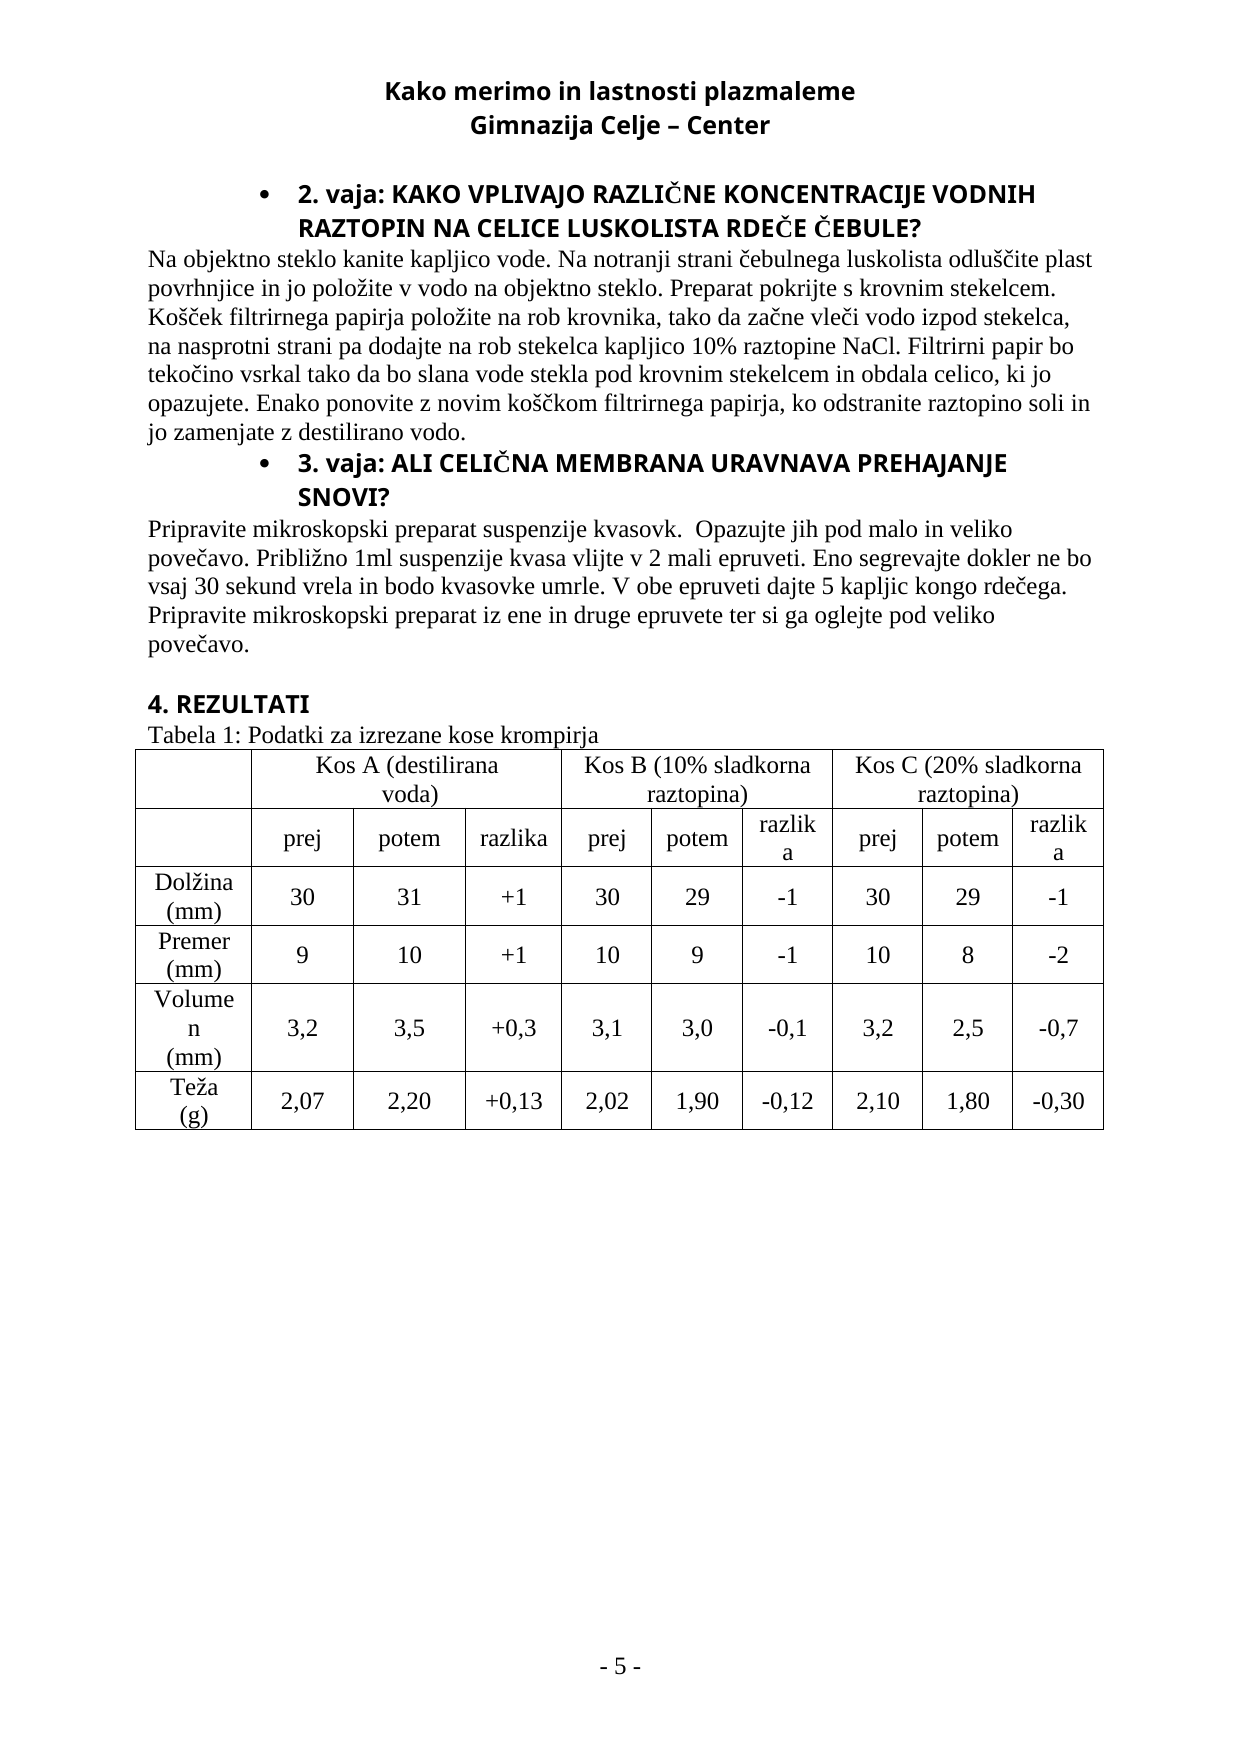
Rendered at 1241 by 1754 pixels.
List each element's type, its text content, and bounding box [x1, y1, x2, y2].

table_cell 2,5 [923, 984, 1012, 1071]
table_cell 29 [652, 867, 742, 925]
text Pripravite mikroskopski preparat suspenzije kvasovk. Opazujte jih pod malo in veliko povečavo. Približno 1ml suspenzije kvasa vlijte v 2 mali epruveti. Eno segrevajte dokler ne bo vsaj 30 sekund vrela in bodo kvasovke umrle. V obe epruveti dajte 5 kapljic kongo rdečega. Pripravite mikroskopski preparat iz ene in druge epruvete ter si ga oglejte pod veliko povečavo. [148, 514, 1093, 658]
table_cell 10 [354, 926, 465, 983]
table_cell 2,02 [562, 1072, 651, 1129]
table_header [136, 750, 251, 808]
table_cell razlika [1013, 809, 1103, 866]
table_cell 3,5 [354, 984, 465, 1071]
table_cell 9 [252, 926, 353, 983]
list 3. vaja: ALI CELIČNA MEMBRANA URAVNAVA PREHAJANJE SNOVI? [260, 446, 1093, 514]
table_cell Volumen (mm) [136, 984, 251, 1071]
table_cell [136, 809, 251, 866]
table_cell Premer (mm) [136, 926, 251, 983]
table_cell 10 [833, 926, 922, 983]
table_cell 8 [923, 926, 1012, 983]
list 2. vaja: KAKO VPLIVAJO RAZLIČNE KONCENTRACIJE VODNIH RAZTOPIN NA CELICE LUSKOLISTA RDEČE ČEBULE? [260, 176, 1093, 244]
table_cell 30 [252, 867, 353, 925]
table_cell Dolžina (mm) [136, 867, 251, 925]
table_cell potem [923, 809, 1012, 866]
table_cell -2 [1013, 926, 1103, 983]
table_cell 2,10 [833, 1072, 922, 1129]
table_cell prej [833, 809, 922, 866]
table_cell Teža (g) [136, 1072, 251, 1129]
table_cell -0,7 [1013, 984, 1103, 1071]
table_cell -1 [1013, 867, 1103, 925]
table_cell 1,80 [923, 1072, 1012, 1129]
table_cell +0,13 [466, 1072, 561, 1129]
table_cell 30 [562, 867, 651, 925]
table_cell razlika [466, 809, 561, 866]
table_cell 30 [833, 867, 922, 925]
table_header Kos B (10% sladkorna raztopina) [562, 750, 832, 808]
table_cell -0,30 [1013, 1072, 1103, 1129]
table_cell +1 [466, 926, 561, 983]
table_cell 3,2 [833, 984, 922, 1071]
table_cell potem [354, 809, 465, 866]
table_cell razlika [743, 809, 832, 866]
table_cell -0,1 [743, 984, 832, 1071]
table_cell prej [562, 809, 651, 866]
text Na objektno steklo kanite kapljico vode. Na notranji strani čebulnega luskolista odluščite plast povrhnjice in jo položite v vodo na objektno steklo. Preparat pokrijte s krovnim stekelcem. Košček filtrirnega papirja položite na rob krovnika, tako da začne vleči vodo izpod stekelca, na nasprotni strani pa dodajte na rob stekelca kapljico 10% raztopine NaCl. Filtrirni papir bo tekočino vsrkal tako da bo slana vode stekla pod krovnim stekelcem in obdala celico, ki jo opazujete. Enako ponovite z novim koščkom filtrirnega papirja, ko odstranite raztopino soli in jo zamenjate z destilirano vodo. [148, 244, 1093, 446]
table_cell 10 [562, 926, 651, 983]
table_cell 2,20 [354, 1072, 465, 1129]
table_cell 3,2 [252, 984, 353, 1071]
table_cell potem [652, 809, 742, 866]
table_cell 9 [652, 926, 742, 983]
text 4. REZULTATI [148, 686, 1093, 720]
table_cell +0,3 [466, 984, 561, 1071]
table_cell prej [252, 809, 353, 866]
text Tabela 1: Podatki za izrezane kose krompirja [148, 720, 1093, 749]
table_cell -1 [743, 867, 832, 925]
table_cell 3,1 [562, 984, 651, 1071]
table_header Kos C (20% sladkorna raztopina) [833, 750, 1103, 808]
table_cell -0,12 [743, 1072, 832, 1129]
table_header Kos A (destilirana voda) [252, 750, 561, 808]
table_cell 29 [923, 867, 1012, 925]
table_cell 3,0 [652, 984, 742, 1071]
table_cell 31 [354, 867, 465, 925]
table_cell -1 [743, 926, 832, 983]
table_cell +1 [466, 867, 561, 925]
table_cell 1,90 [652, 1072, 742, 1129]
table_cell 2,07 [252, 1072, 353, 1129]
